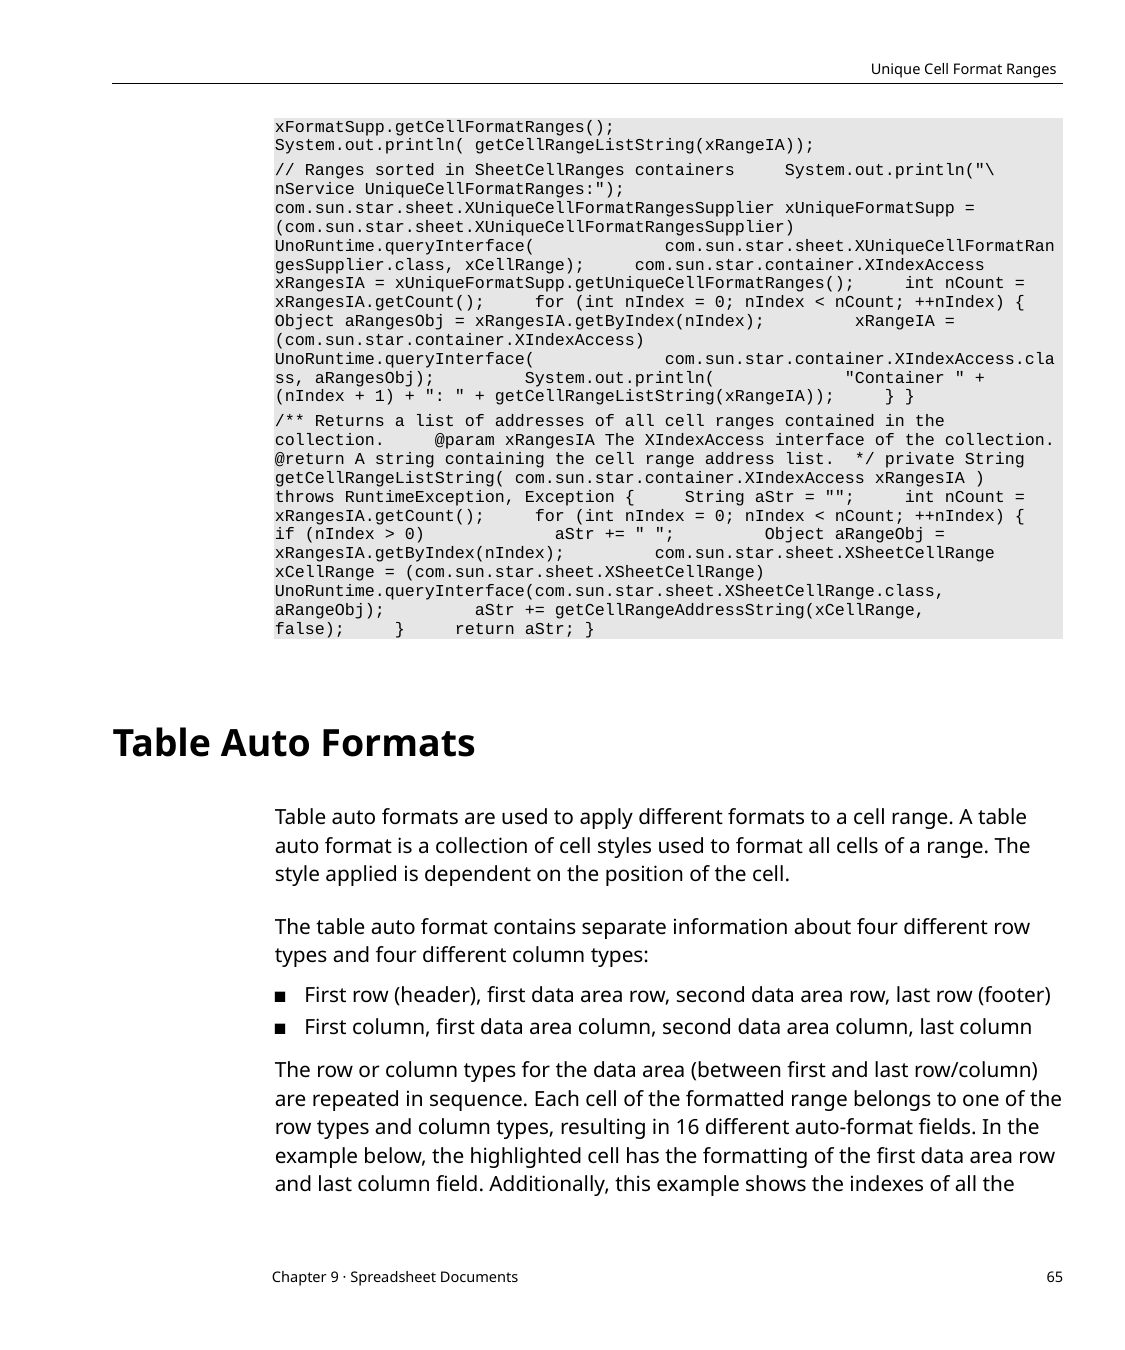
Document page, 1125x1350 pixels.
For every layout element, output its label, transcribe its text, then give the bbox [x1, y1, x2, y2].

text The table auto format contains separate information about four different row types and four different column types: [274, 912, 1063, 969]
list First row (header), first data area row, second data area row, last row (footer) [274, 981, 1063, 1009]
text // Ranges sorted in SheetCellRanges containers System.out.println("\nService UniqueCellFormatRanges:"); com.sun.star.sheet.XUniqueCellFormatRangesSupplier xUniqueFormatSupp = (com.sun.star.sheet.XUniqueCellFormatRangesSupplier) UnoRuntime.queryInterface( com.sun.star.sheet.XUniqueCellFormatRangesSupplier.class, xCellRange); com.sun.star.container.XIndexAccess xRangesIA = xUniqueFormatSupp.getUniqueCellFormatRanges(); int nCount = xRangesIA.getCount(); for (int nIndex = 0; nIndex < nCount; ++nIndex) { Object aRangesObj = xRangesIA.getByIndex(nIndex); xRangeIA = (com.sun.star.container.XIndexAccess) UnoRuntime.queryInterface( com.sun.star.container.XIndexAccess.class, aRangesObj); System.out.println( "Container " + (nIndex + 1) + ": " + getCellRangeListString(xRangeIA)); } } [274, 162, 1063, 407]
text The row or column types for the data area (between first and last row/column) are repeated in sequence. Each cell of the formatted range belongs to one of the row types and column types, resulting in 16 different auto-format fields. In the example below, the highlighted cell has the formatting of the first data area row and last column field. Additionally, this example shows the indexes of all the [274, 1056, 1063, 1198]
text /** Returns a list of addresses of all cell ranges contained in the collection. @param xRangesIA The XIndexAccess interface of the collection. @return A string containing the cell range address list. */ private String getCellRangeListString( com.sun.star.container.XIndexAccess xRangesIA ) throws RuntimeException, Exception { String aStr = ""; int nCount = xRangesIA.getCount(); for (int nIndex = 0; nIndex < nCount; ++nIndex) { if (nIndex > 0) aStr += " "; Object aRangeObj = xRangesIA.getByIndex(nIndex); com.sun.star.sheet.XSheetCellRange xCellRange = (com.sun.star.sheet.XSheetCellRange) UnoRuntime.queryInterface(com.sun.star.sheet.XSheetCellRange.class, aRangeObj); aStr += getCellRangeAddressString(xCellRange, false); } return aStr; } [274, 413, 1063, 639]
text xFormatSupp.getCellFormatRanges(); System.out.println( getCellRangeListString(xRangeIA)); [274, 118, 1063, 156]
text Table auto formats are used to apply different formats to a cell range. A table auto format is a collection of cell styles used to format all cells of a range. The style applied is dependent on the position of the cell. [274, 802, 1063, 888]
list First column, first data area column, second data area column, last column [274, 1012, 1063, 1041]
subtitle Table Auto Formats [112, 716, 1063, 767]
